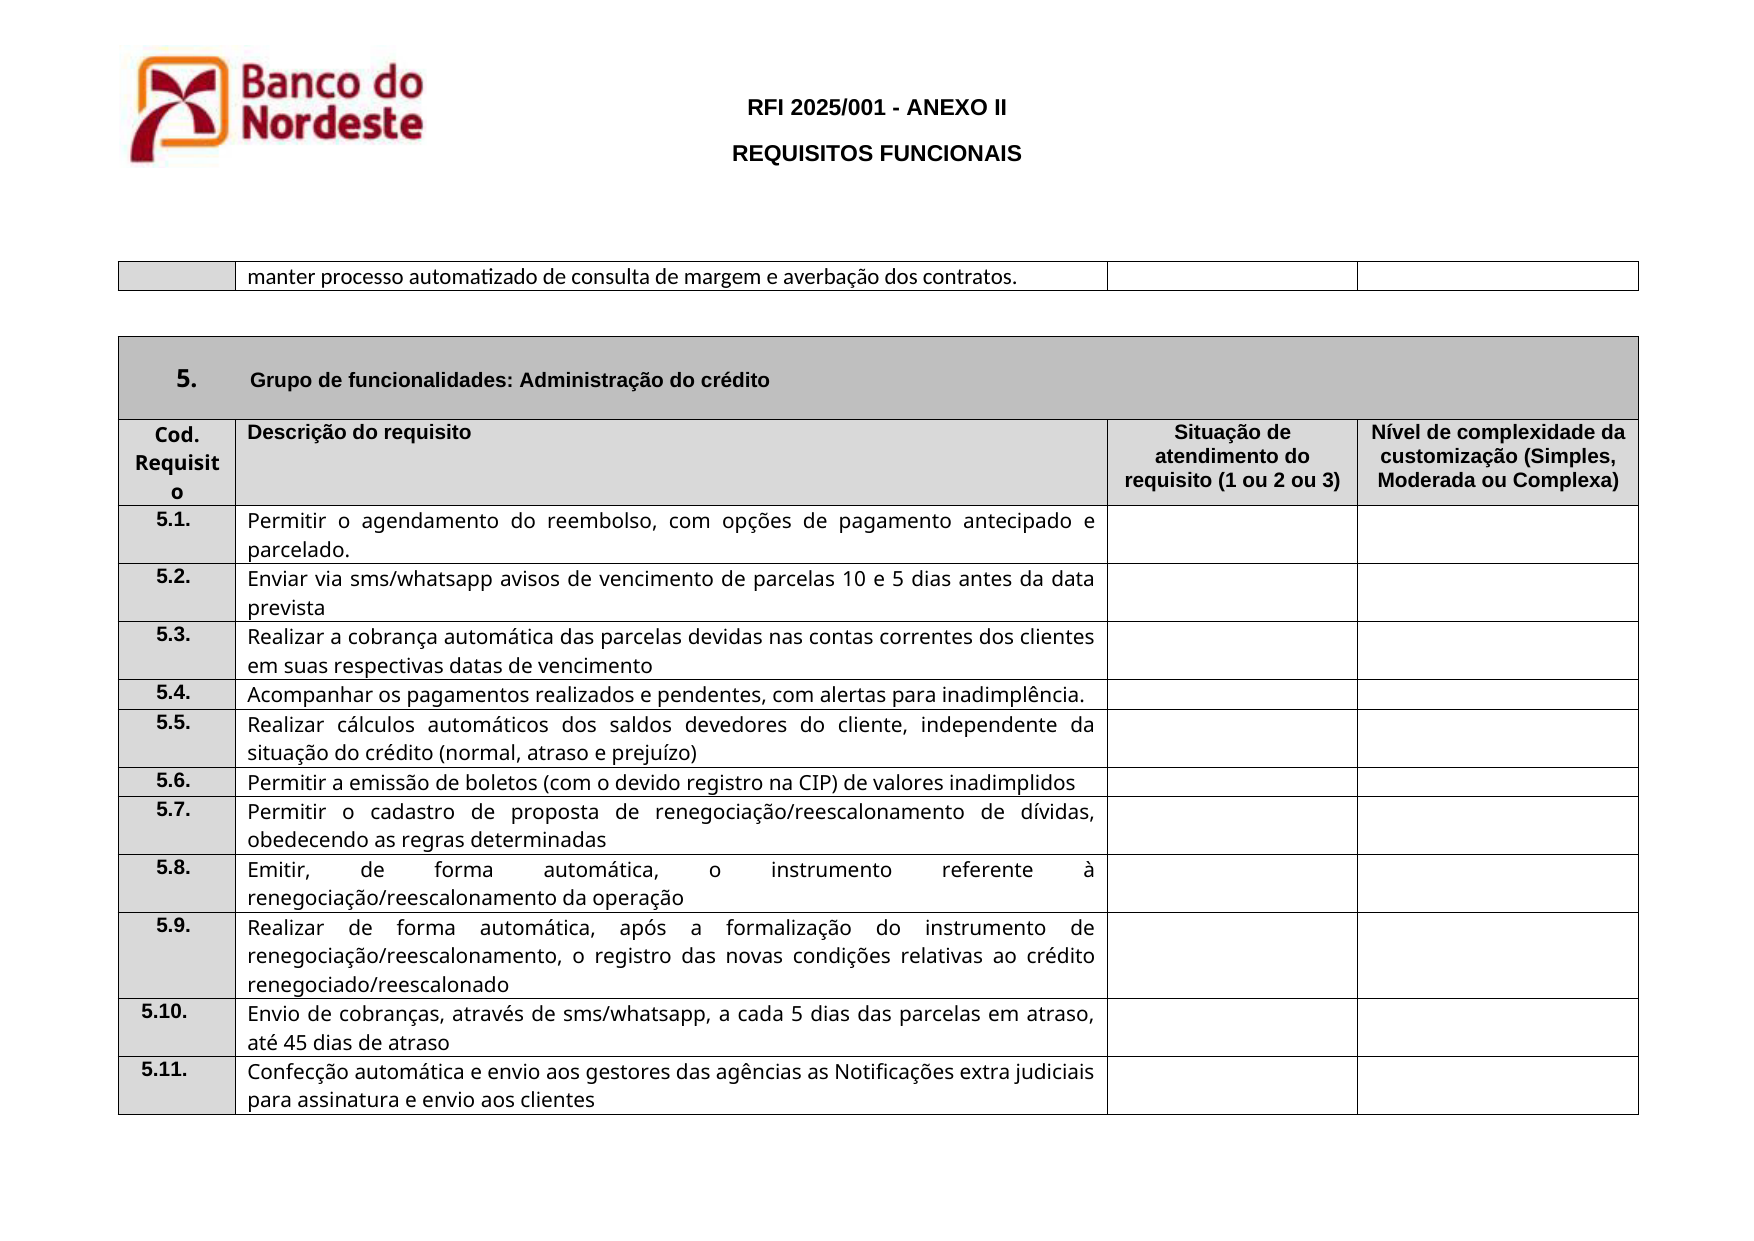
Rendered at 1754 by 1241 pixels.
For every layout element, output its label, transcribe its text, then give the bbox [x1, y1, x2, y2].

table_cell [1108, 680, 1357, 709]
table_cell [1358, 680, 1638, 709]
table_cell [1108, 710, 1357, 767]
table_cell [1358, 797, 1638, 854]
table_cell Cod. Requisito [119, 420, 235, 505]
table_cell [1358, 622, 1638, 679]
table_cell manter processo automatizado de consulta de margem e averbação dos contratos. [236, 262, 1107, 290]
table_cell [119, 999, 235, 1056]
table_cell [1358, 999, 1638, 1056]
table_cell [119, 768, 235, 796]
table_cell Permitir o agendamento do reembolso, com opções de pagamento antecipado e parcelado. [236, 506, 1107, 563]
table_cell [119, 913, 235, 998]
table_cell [119, 797, 235, 854]
table_cell Confecção automática e envio aos gestores das agências as Notificações extra judiciais para assinatura e envio aos clientes [236, 1057, 1107, 1114]
table_cell [119, 622, 235, 679]
table_cell Envio de cobranças, através de sms/whatsapp, a cada 5 dias das parcelas em atraso, até 45 dias de atraso [236, 999, 1107, 1056]
table_cell Situação de atendimento do requisito (1 ou 2 ou 3) [1108, 420, 1357, 505]
table_cell Nível de complexidade da customização (Simples, Moderada ou Complexa) [1358, 420, 1638, 505]
table_cell [1108, 913, 1357, 998]
table_cell Permitir a emissão de boletos (com o devido registro na CIP) de valores inadimplidos [236, 768, 1107, 796]
table_cell [1108, 768, 1357, 796]
table_cell [1358, 855, 1638, 912]
table_cell [119, 262, 235, 290]
table_cell [1358, 262, 1638, 290]
table_cell [1358, 1057, 1638, 1114]
table_cell [1358, 506, 1638, 563]
table_cell [1358, 913, 1638, 998]
table_cell Enviar via sms/whatsapp avisos de vencimento de parcelas 10 e 5 dias antes da data prevista [236, 564, 1107, 621]
table_cell Realizar de forma automática, após a formalização do instrumento de renegociação/reescalonamento, o registro das novas condições relativas ao crédito renegociado/reescalonado [236, 913, 1107, 998]
table_cell [1358, 710, 1638, 767]
table_cell [119, 855, 235, 912]
table_cell [1108, 564, 1357, 621]
table_cell [1108, 999, 1357, 1056]
table_cell [1108, 1057, 1357, 1114]
table_cell [1108, 797, 1357, 854]
table_cell [1358, 564, 1638, 621]
table_cell [1108, 622, 1357, 679]
table_cell [119, 680, 235, 709]
table_cell [1108, 506, 1357, 563]
table_header Grupo de funcionalidades: Administração do crédito [119, 337, 1638, 419]
table_cell [1108, 262, 1357, 290]
table_cell [119, 564, 235, 621]
table_cell Permitir o cadastro de proposta de renegociação/reescalonamento de dívidas, obedecendo as regras determinadas [236, 797, 1107, 854]
table_cell [119, 1057, 235, 1114]
table_cell Realizar a cobrança automática das parcelas devidas nas contas correntes dos clientes em suas respectivas datas de vencimento [236, 622, 1107, 679]
table_cell [119, 506, 235, 563]
table_cell [1108, 855, 1357, 912]
table_cell Acompanhar os pagamentos realizados e pendentes, com alertas para inadimplência. [236, 680, 1107, 709]
table_cell Emitir, de forma automática, o instrumento referente à renegociação/reescalonamento da operação [236, 855, 1107, 912]
table_cell [119, 710, 235, 767]
table_cell Descrição do requisito [236, 420, 1107, 505]
table_cell Realizar cálculos automáticos dos saldos devedores do cliente, independente da situação do crédito (normal, atraso e prejuízo) [236, 710, 1107, 767]
table_cell [1358, 768, 1638, 796]
